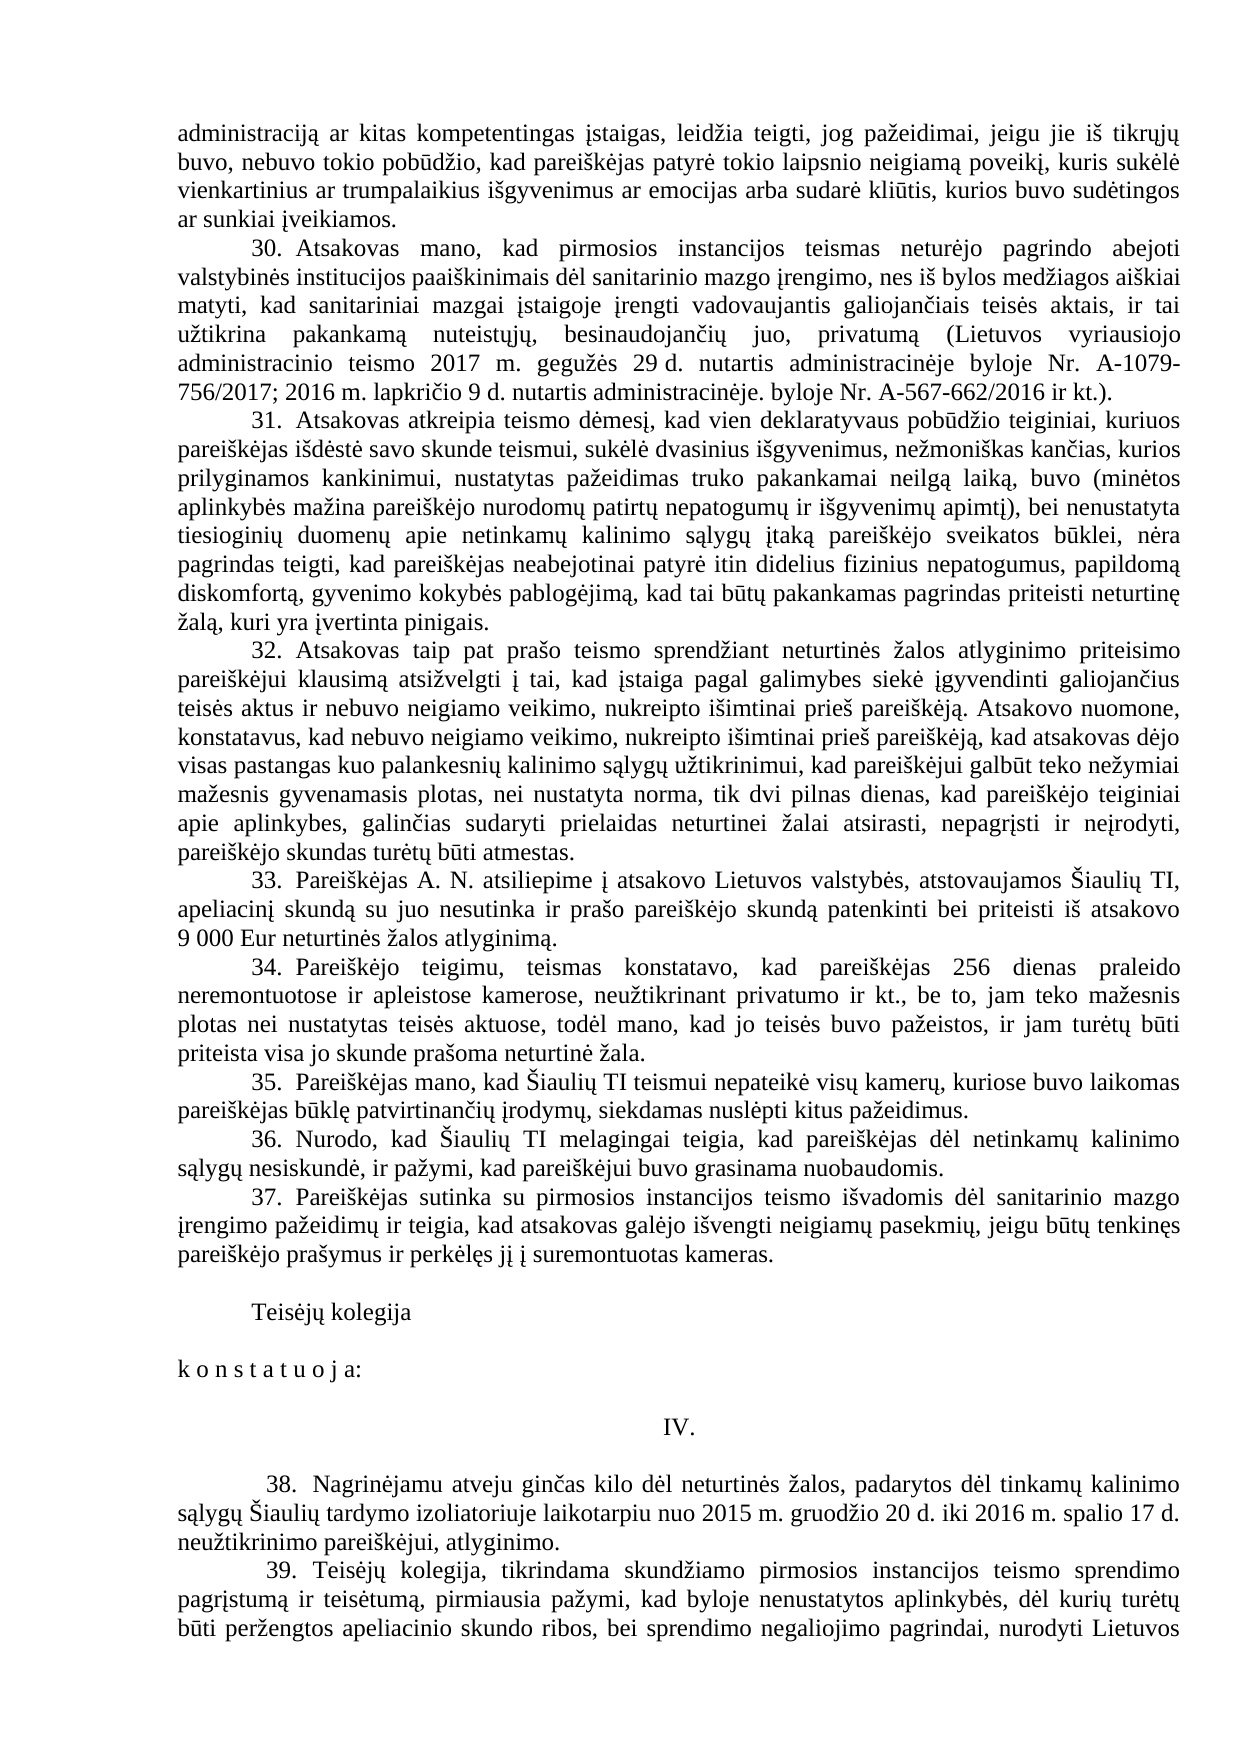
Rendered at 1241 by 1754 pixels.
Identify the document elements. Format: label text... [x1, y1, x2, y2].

text administraciją ar kitas kompetentingas įstaigas, leidžia teigti, jog pažeidimai, jeigu jie iš tikrųjų buvo, nebuvo tokio pobūdžio, kad pareiškėjas patyrė tokio laipsnio neigiamą poveikį, kuris sukėlė vienkartinius ar trumpalaikius išgyvenimus ar emocijas arba sudarė kliūtis, kurios buvo sudėtingos ar sunkiai įveikiamos. [177, 118, 1181, 233]
text IV. [177, 1412, 1181, 1441]
text 34. Pareiškėjo teigimu, teismas konstatavo, kad pareiškėjas 256 dienas praleido neremontuotose ir apleistose kamerose, neužtikrinant privatumo ir kt., be to, jam teko mažesnis plotas nei nustatytas teisės aktuose, todėl mano, kad jo teisės buvo pažeistos, ir jam turėtų būti priteista visa jo skunde prašoma neturtinė žala. [177, 952, 1181, 1067]
text 39. Teisėjų kolegija, tikrindama skundžiamo pirmosios instancijos teismo sprendimo pagrįstumą ir teisėtumą, pirmiausia pažymi, kad byloje nenustatytos aplinkybės, dėl kurių turėtų būti peržengtos apeliacinio skundo ribos, bei sprendimo negaliojimo pagrindai, nurodyti Lietuvos [177, 1556, 1181, 1642]
text 32. Atsakovas taip pat prašo teismo sprendžiant neturtinės žalos atlyginimo priteisimo pareiškėjui klausimą atsižvelgti į tai, kad įstaiga pagal galimybes siekė įgyvendinti galiojančius teisės aktus ir nebuvo neigiamo veikimo, nukreipto išimtinai prieš pareiškėją. Atsakovo nuomone, konstatavus, kad nebuvo neigiamo veikimo, nukreipto išimtinai prieš pareiškėją, kad atsakovas dėjo visas pastangas kuo palankesnių kalinimo sąlygų užtikrinimui, kad pareiškėjui galbūt teko nežymiai mažesnis gyvenamasis plotas, nei nustatyta norma, tik dvi pilnas dienas, kad pareiškėjo teiginiai apie aplinkybes, galinčias sudaryti prielaidas neturtinei žalai atsirasti, nepagrįsti ir neįrodyti, pareiškėjo skundas turėtų būti atmestas. [177, 636, 1181, 866]
text 38. Nagrinėjamu atveju ginčas kilo dėl neturtinės žalos, padarytos dėl tinkamų kalinimo sąlygų Šiaulių tardymo izoliatoriuje laikotarpiu nuo 2015 m. gruodžio 20 d. iki 2016 m. spalio 17 d. neužtikrinimo pareiškėjui, atlyginimo. [177, 1469, 1181, 1556]
text 30. Atsakovas mano, kad pirmosios instancijos teismas neturėjo pagrindo abejoti valstybinės institucijos paaiškinimais dėl sanitarinio mazgo įrengimo, nes iš bylos medžiagos aiškiai matyti, kad sanitariniai mazgai įstaigoje įrengti vadovaujantis galiojančiais teisės aktais, ir tai užtikrina pakankamą nuteistųjų, besinaudojančių juo, privatumą (Lietuvos vyriausiojo administracinio teismo 2017 m. gegužės 29 d. nutartis administracinėje byloje Nr. A-1079-756/2017; 2016 m. lapkričio 9 d. nutartis administracinėje. byloje Nr. A-567-662/2016 ir kt.). [177, 233, 1181, 406]
text 33. Pareiškėjas A. N. atsiliepime į atsakovo Lietuvos valstybės, atstovaujamos Šiaulių TI, apeliacinį skundą su juo nesutinka ir prašo pareiškėjo skundą patenkinti bei priteisti iš atsakovo 9 000 Eur neturtinės žalos atlyginimą. [177, 866, 1181, 952]
text 37. Pareiškėjas sutinka su pirmosios instancijos teismo išvadomis dėl sanitarinio mazgo įrengimo pažeidimų ir teigia, kad atsakovas galėjo išvengti neigiamų pasekmių, jeigu būtų tenkinęs pareiškėjo prašymus ir perkėlęs jį į suremontuotas kameras. [177, 1182, 1181, 1268]
text k o n s t a t u o j a: [177, 1354, 1180, 1383]
text 36. Nurodo, kad Šiaulių TI melagingai teigia, kad pareiškėjas dėl netinkamų kalinimo sąlygų nesiskundė, ir pažymi, kad pareiškėjui buvo grasinama nuobaudomis. [177, 1124, 1181, 1182]
text Teisėjų kolegija [251, 1297, 1181, 1326]
text 35. Pareiškėjas mano, kad Šiaulių TI teismui nepateikė visų kamerų, kuriose buvo laikomas pareiškėjas būklę patvirtinančių įrodymų, siekdamas nuslėpti kitus pažeidimus. [177, 1067, 1181, 1124]
text 31. Atsakovas atkreipia teismo dėmesį, kad vien deklaratyvaus pobūdžio teiginiai, kuriuos pareiškėjas išdėstė savo skunde teismui, sukėlė dvasinius išgyvenimus, nežmoniškas kančias, kurios prilyginamos kankinimui, nustatytas pažeidimas truko pakankamai neilgą laiką, buvo (minėtos aplinkybės mažina pareiškėjo nurodomų patirtų nepatogumų ir išgyvenimų apimtį), bei nenustatyta tiesioginių duomenų apie netinkamų kalinimo sąlygų įtaką pareiškėjo sveikatos būklei, nėra pagrindas teigti, kad pareiškėjas neabejotinai patyrė itin didelius fizinius nepatogumus, papildomą diskomfortą, gyvenimo kokybės pablogėjimą, kad tai būtų pakankamas pagrindas priteisti neturtinę žalą, kuri yra įvertinta pinigais. [177, 406, 1181, 636]
